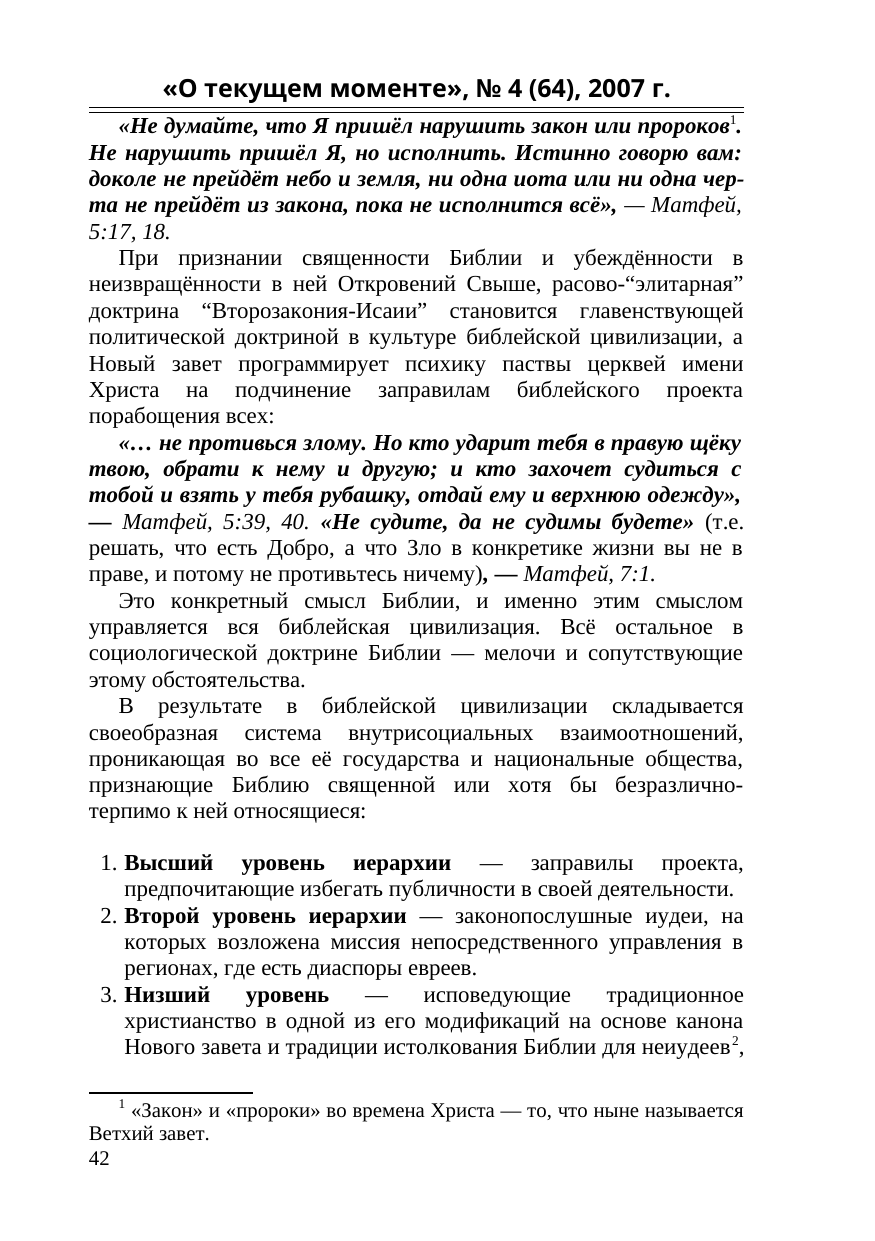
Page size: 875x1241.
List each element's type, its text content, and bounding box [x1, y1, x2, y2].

text Это конкретный смысл Библии, и именно этим смыслом управляется вся библейская цивилизация. Всё остальное в социологической доктрине Библии — мелочи и сопутствующие этому обстоятельства. [89, 587, 744, 692]
text «… не противься злому. Но кто ударит тебя в правую щёку твою, обрати к нему и другую; и кто захочет судиться с тобой и взять у тебя рубашку, отдай ему и верхнюю одежду», — Матфей, 5:39, 40. «Не судите, да не судимы будете» (т.е. решать, что есть Добро, а что Зло в конкретике жизни вы не в праве, и потому не противьтесь ничему), — Матфей, 7:1. [89, 429, 744, 587]
list Второй уровень иерархии — законопослушные иудеи, на которых возложена миссия непосредственного управления в регионах, где есть диаспоры евреев. [94, 902, 744, 981]
text В результате в библейской цивилизации складывается своеобразная система внутрисоциальных взаимоотношений, проникающая во все её государства и национальные общества, признающие Библию священной или хотя бы безразлично-терпимо к ней относящиеся: [89, 692, 744, 824]
text При признании священности Библии и убеждённости в неизвращённости в ней Откровений Свыше, расово-“элитарная” доктрина “Второзакония-Исаии” становится главенствующей политической доктриной в культуре библейской цивилизации, а Новый завет программирует психику паствы церквей имени Христа на подчинение заправилам библейского проекта порабощения всех: [89, 244, 744, 429]
text «Закон» и «пророки» во времена Христа — то, что ныне называется Ветхий завет. [89, 1099, 744, 1145]
text «Не ду­май­те, что Я при­шёл на­ру­шить за­кон или про­ро­ков. Не на­ру­шить при­шёл Я, но ис­пол­нить. Ис­тин­но го­во­рю вам: до­ко­ле не прей­дёт не­бо и зем­ля, ни од­на ио­та или ни од­на чер­та не прей­дёт из за­ко­на, по­ка не ис­пол­нит­ся всё», — Матфей, 5:17, 18. [89, 113, 744, 244]
list Низший уровень — исповедующие традиционное христианство в одной из его модификаций на основе канона Нового завета и традиции истолкования Библии для неиудеев, а также атеисты и представители прочих вероисповеданий, не имеющие за душой альтернативных глобальных проектов. [94, 981, 744, 1060]
list Высший уровень иерархии — заправилы проекта, предпочитающие избегать публичности в своей деятельности. [94, 849, 744, 902]
